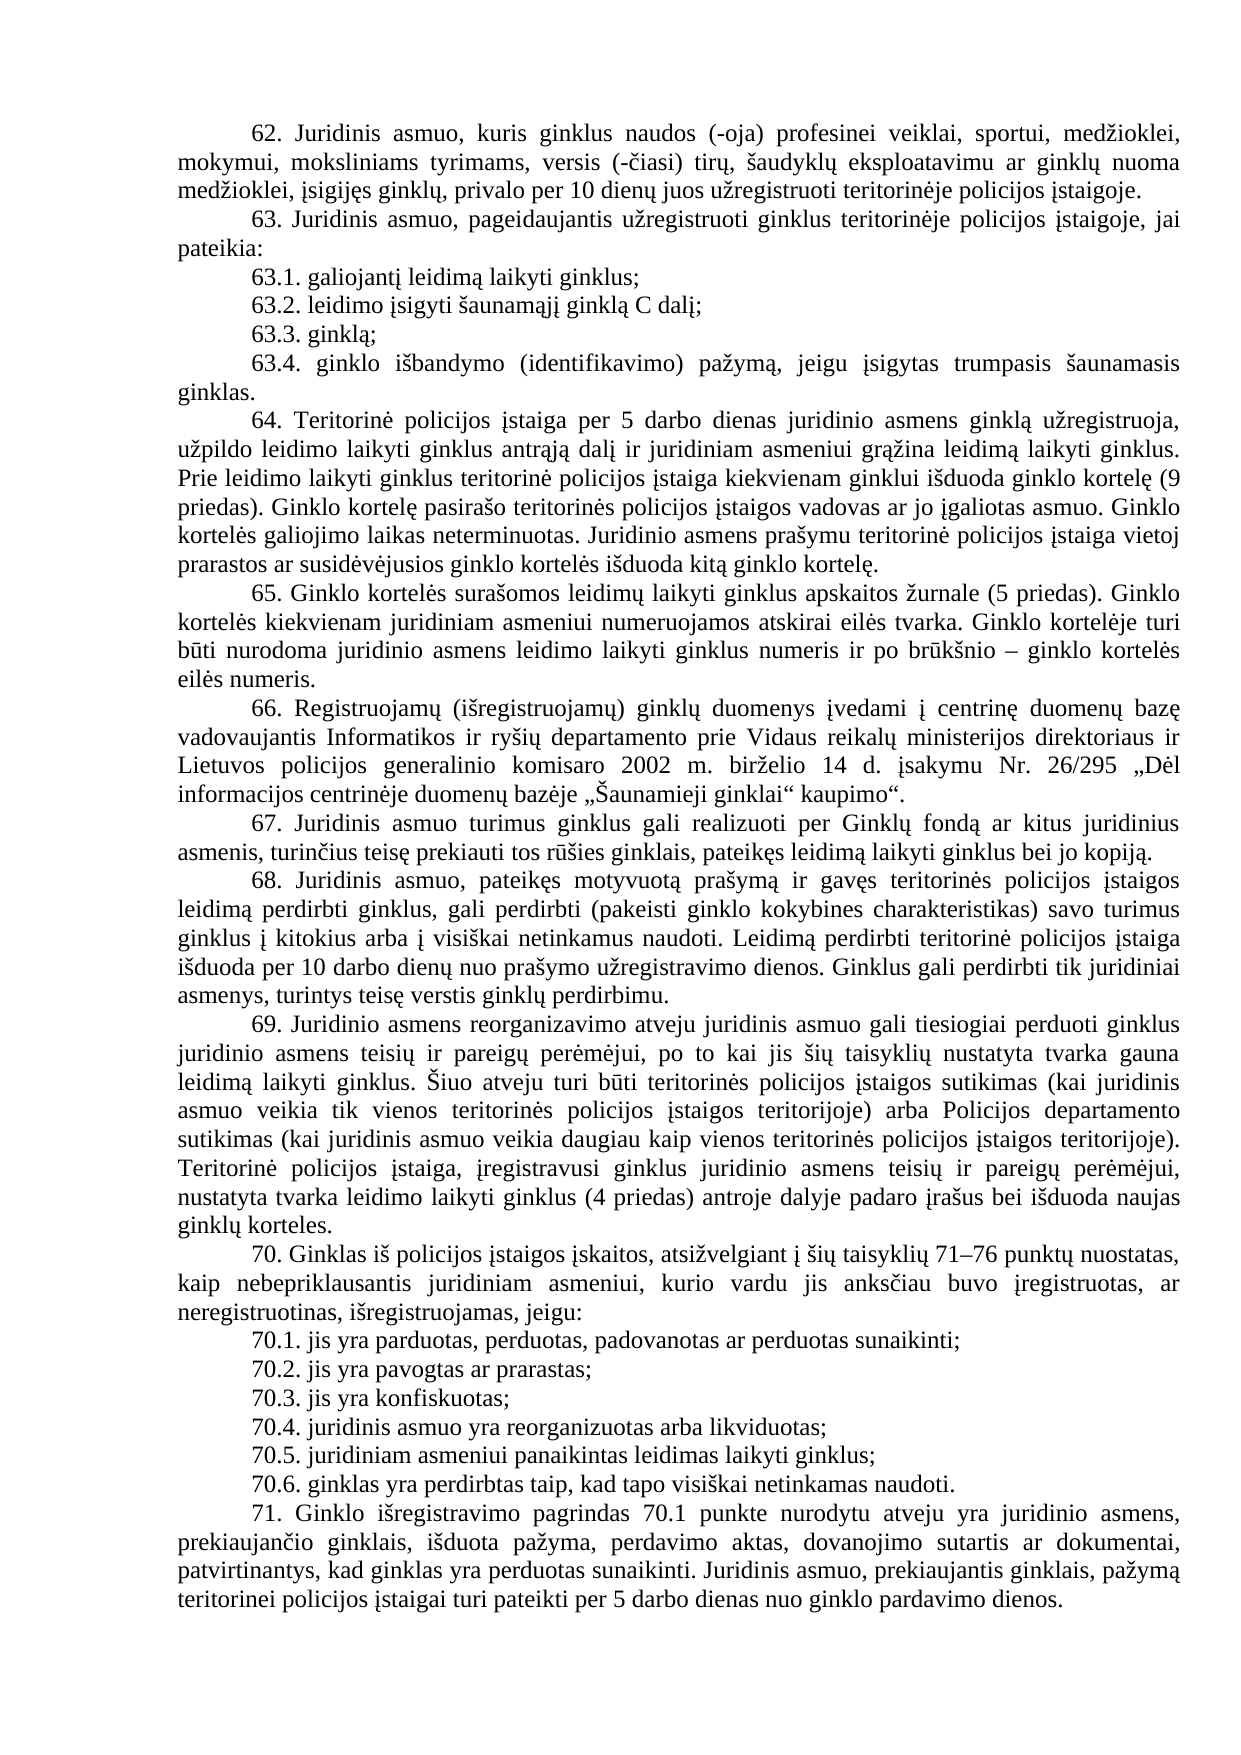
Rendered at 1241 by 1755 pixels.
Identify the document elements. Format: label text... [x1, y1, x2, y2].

text 63.1. galiojantį leidimą laikyti ginklus; [177, 262, 1181, 291]
text 66. Registruojamų (išregistruojamų) ginklų duomenys įvedami į centrinę duomenų bazę vadovaujantis Informatikos ir ryšių departamento prie Vidaus reikalų ministerijos direktoriaus ir Lietuvos policijos generalinio komisaro 2002 m. birželio 14 d. įsakymu Nr. 26/295 „Dėl informacijos centrinėje duomenų bazėje „Šaunamieji ginklai“ kaupimo“. [177, 693, 1181, 808]
text 70.4. juridinis asmuo yra reorganizuotas arba likviduotas; [177, 1412, 1181, 1441]
text 63.4. ginklo išbandymo (identifikavimo) pažymą, jeigu įsigytas trumpasis šaunamasis ginklas. [177, 348, 1181, 406]
text 71. Ginklo išregistravimo pagrindas 70.1 punkte nurodytu atveju yra juridinio asmens, prekiaujančio ginklais, išduota pažyma, perdavimo aktas, dovanojimo sutartis ar dokumentai, patvirtinantys, kad ginklas yra perduotas sunaikinti. Juridinis asmuo, prekiaujantis ginklais, pažymą teritorinei policijos įstaigai turi pateikti per 5 darbo dienas nuo ginklo pardavimo dienos. [177, 1498, 1181, 1613]
text 67. Juridinis asmuo turimus ginklus gali realizuoti per Ginklų fondą ar kitus juridinius asmenis, turinčius teisę prekiauti tos rūšies ginklais, pateikęs leidimą laikyti ginklus bei jo kopiją. [177, 808, 1181, 866]
text 69. Juridinio asmens reorganizavimo atveju juridinis asmuo gali tiesiogiai perduoti ginklus juridinio asmens teisių ir pareigų perėmėjui, po to kai jis šių taisyklių nustatyta tvarka gauna leidimą laikyti ginklus. Šiuo atveju turi būti teritorinės policijos įstaigos sutikimas (kai juridinis asmuo veikia tik vienos teritorinės policijos įstaigos teritorijoje) arba Policijos departamento sutikimas (kai juridinis asmuo veikia daugiau kaip vienos teritorinės policijos įstaigos teritorijoje). Teritorinė policijos įstaiga, įregistravusi ginklus juridinio asmens teisių ir pareigų perėmėjui, nustatyta tvarka leidimo laikyti ginklus (4 priedas) antroje dalyje padaro įrašus bei išduoda naujas ginklų korteles. [177, 1009, 1181, 1239]
text 63. Juridinis asmuo, pageidaujantis užregistruoti ginklus teritorinėje policijos įstaigoje, jai pateikia: [177, 204, 1181, 262]
text 65. Ginklo kortelės surašomos leidimų laikyti ginklus apskaitos žurnale (5 priedas). Ginklo kortelės kiekvienam juridiniam asmeniui numeruojamos atskirai eilės tvarka. Ginklo kortelėje turi būti nurodoma juridinio asmens leidimo laikyti ginklus numeris ir po brūkšnio – ginklo kortelės eilės numeris. [177, 578, 1181, 693]
text 70.3. jis yra konfiskuotas; [177, 1383, 1181, 1412]
text 63.2. leidimo įsigyti šaunamąjį ginklą C dalį; [177, 291, 1181, 319]
text 70.1. jis yra parduotas, perduotas, padovanotas ar perduotas sunaikinti; [177, 1326, 1181, 1354]
text 64. Teritorinė policijos įstaiga per 5 darbo dienas juridinio asmens ginklą užregistruoja, užpildo leidimo laikyti ginklus antrąją dalį ir juridiniam asmeniui grąžina leidimą laikyti ginklus. Prie leidimo laikyti ginklus teritorinė policijos įstaiga kiekvienam ginklui išduoda ginklo kortelę (9 priedas). Ginklo kortelę pasirašo teritorinės policijos įstaigos vadovas ar jo įgaliotas asmuo. Ginklo kortelės galiojimo laikas neterminuotas. Juridinio asmens prašymu teritorinė policijos įstaiga vietoj prarastos ar susidėvėjusios ginklo kortelės išduoda kitą ginklo kortelę. [177, 406, 1181, 578]
text 70.6. ginklas yra perdirbtas taip, kad tapo visiškai netinkamas naudoti. [177, 1469, 1181, 1498]
text 70.5. juridiniam asmeniui panaikintas leidimas laikyti ginklus; [177, 1441, 1181, 1469]
text 70. Ginklas iš policijos įstaigos įskaitos, atsižvelgiant į šių taisyklių 71–76 punktų nuostatas, kaip nebepriklausantis juridiniam asmeniui, kurio vardu jis anksčiau buvo įregistruotas, ar neregistruotinas, išregistruojamas, jeigu: [177, 1239, 1181, 1326]
text 63.3. ginklą; [177, 319, 1181, 348]
text 62. Juridinis asmuo, kuris ginklus naudos (-oja) profesinei veiklai, sportui, medžioklei, mokymui, moksliniams tyrimams, versis (-čiasi) tirų, šaudyklų eksploatavimu ar ginklų nuoma medžioklei, įsigijęs ginklų, privalo per 10 dienų juos užregistruoti teritorinėje policijos įstaigoje. [177, 118, 1181, 204]
text 70.2. jis yra pavogtas ar prarastas; [177, 1354, 1181, 1383]
text 68. Juridinis asmuo, pateikęs motyvuotą prašymą ir gavęs teritorinės policijos įstaigos leidimą perdirbti ginklus, gali perdirbti (pakeisti ginklo kokybines charakteristikas) savo turimus ginklus į kitokius arba į visiškai netinkamus naudoti. Leidimą perdirbti teritorinė policijos įstaiga išduoda per 10 darbo dienų nuo prašymo užregistravimo dienos. Ginklus gali perdirbti tik juridiniai asmenys, turintys teisę verstis ginklų perdirbimu. [177, 866, 1181, 1009]
